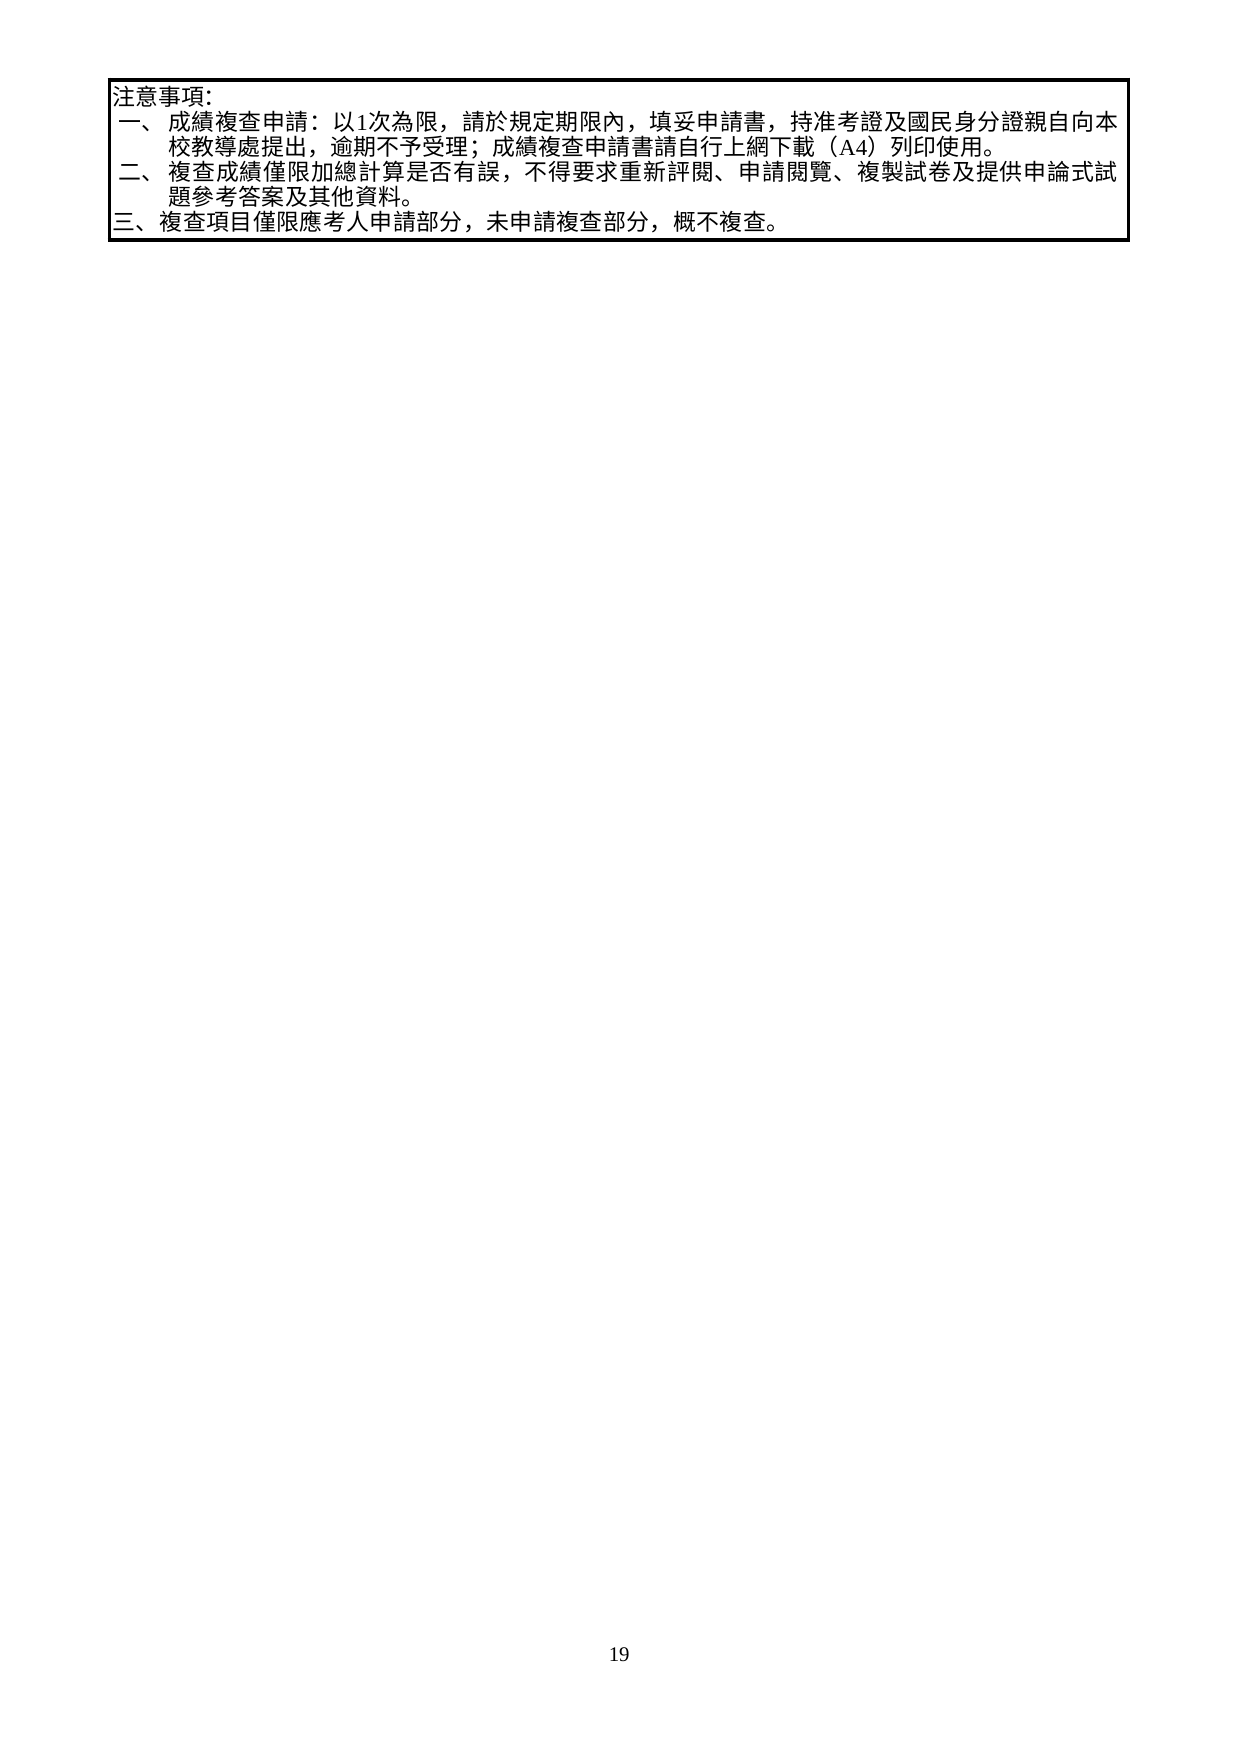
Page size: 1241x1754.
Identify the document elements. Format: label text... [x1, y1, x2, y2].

table_cell 注意事項： 一、 成績複查申請：以1次為限，請於規定期限內，填妥申請書，持准考證及國民身分證親自向本校教導處提出，逾期不予受理；成績複查申請書請自行上網下載（A4）列印使用。 二、 複查成績僅限加總計算是否有誤，不得要求重新評閱、申請閱覽、複製試卷及提供申論式試題參考答案及其他資料。 三、 複查項目僅限應考人申請部分，未申請複查部分，概不複查。 [111, 82, 1127, 238]
